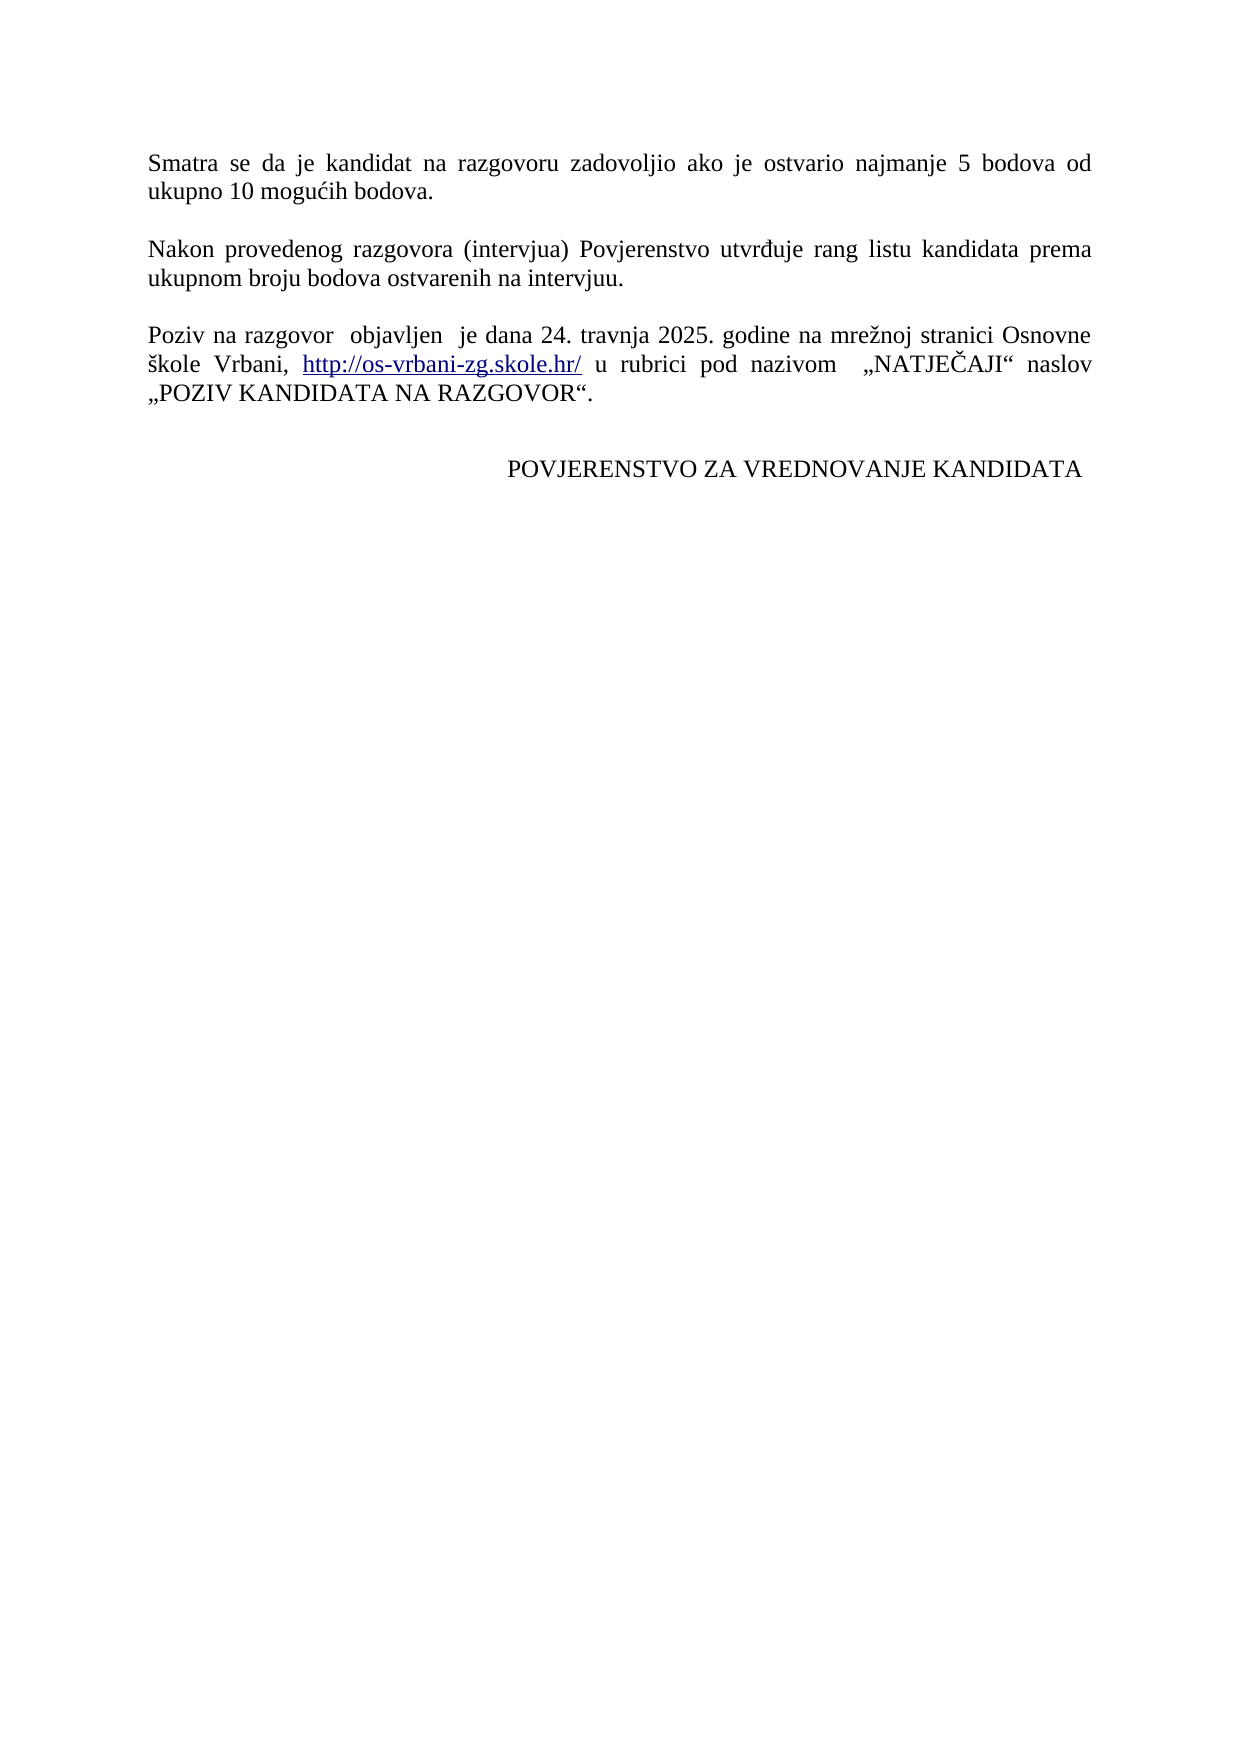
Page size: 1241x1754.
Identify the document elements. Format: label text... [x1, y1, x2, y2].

text POVJERENSTVO ZA VREDNOVANJE KANDIDATA [148, 454, 1093, 483]
text Smatra se da je kandidat na razgovoru zadovoljio ako je ostvario najmanje 5 bodova od ukupno 10 mogućih bodova. [148, 148, 1093, 205]
text Nakon provedenog razgovora (intervjua) Povjerenstvo utvrđuje rang listu kandidata prema ukupnom broju bodova ostvarenih na intervjuu. [148, 234, 1093, 291]
text Poziv na razgovor objavljen je dana 24. travnja 2025. godine na mrežnoj stranici Osnovne škole Vrbani, http://os-vrbani-zg.skole.hr/ u rubrici pod nazivom „NATJEČAJI“ naslov „POZIV KANDIDATA NA RAZGOVOR“. [148, 320, 1093, 406]
